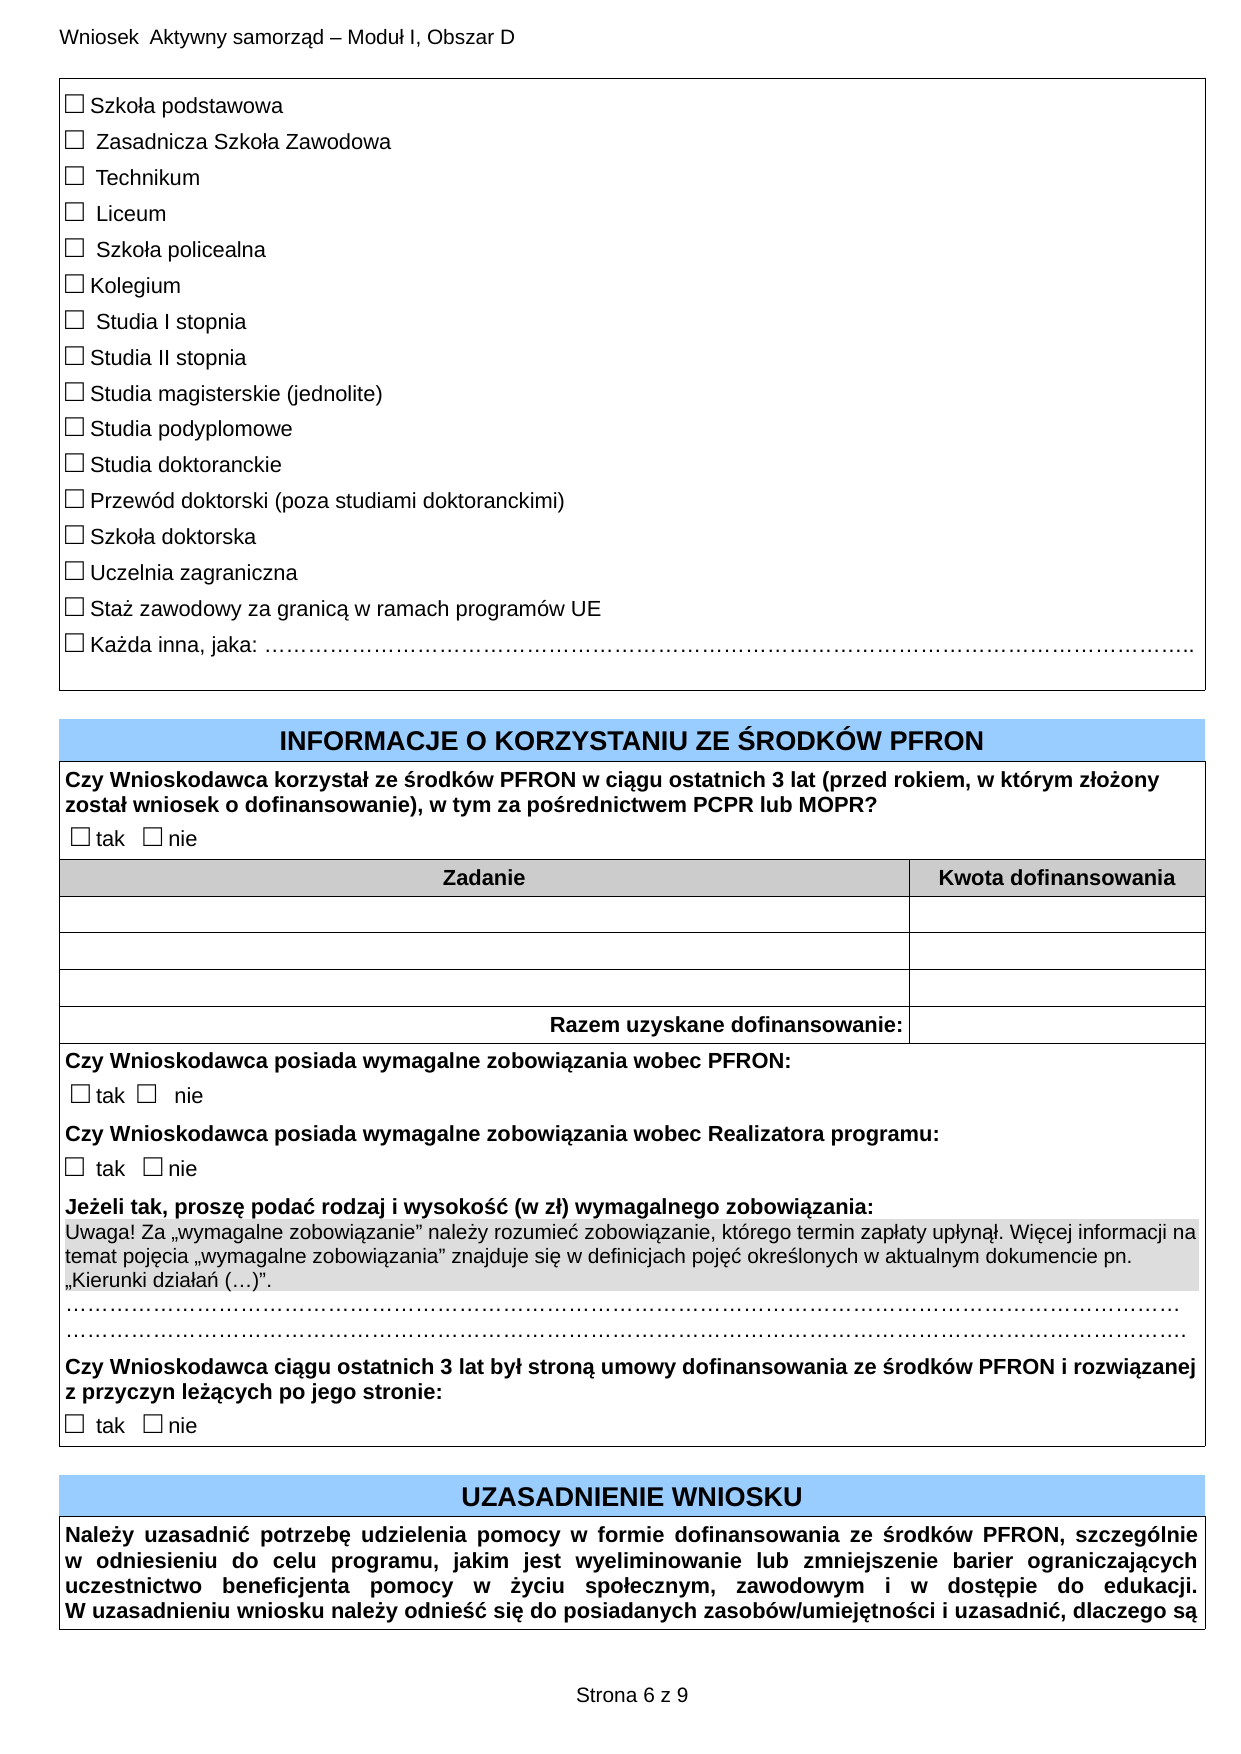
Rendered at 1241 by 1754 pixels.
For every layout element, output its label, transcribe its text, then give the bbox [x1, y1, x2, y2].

table_cell [910, 1007, 1205, 1043]
table_cell Zadanie [60, 860, 909, 896]
table_cell [910, 897, 1205, 932]
table_header Czy Wnioskodawca korzystał ze środków PFRON w ciągu ostatnich 3 lat (przed rokiem, w którym złożony został wniosek o dofinansowanie), w tym za pośrednictwem PCPR lub MOPR? □ tak □ nie [60, 762, 1205, 859]
table_cell [910, 970, 1205, 1006]
subtitle INFORMACJE O KORZYSTANIU ZE ŚRODKÓW PFRON [59, 719, 1205, 761]
table_header □ Szkoła podstawowa □ Zasadnicza Szkoła Zawodowa □ Technikum □ Liceum □ Szkoła policealna □ Kolegium □ Studia I stopnia □ Studia II stopnia □ Studia magisterskie (jednolite) □ Studia podyplomowe □ Studia doktoranckie □ Przewód doktorski (poza studiami doktoranckimi) □ Szkoła doktorska □ Uczelnia zagraniczna □ Staż zawodowy za granicą w ramach programów UE □ Każda inna, jaka: ……………………………………………………………………………………………………………….. [60, 79, 1205, 690]
table_cell Razem uzyskane dofinansowanie: [60, 1007, 909, 1043]
table_cell [910, 933, 1205, 969]
subtitle UZASADNIENIE WNIOSKU [59, 1475, 1205, 1516]
table_cell [60, 970, 909, 1006]
table_cell Kwota dofinansowania [910, 860, 1205, 896]
table_cell Czy Wnioskodawca posiada wymagalne zobowiązania wobec PFRON: □ tak □ nie Czy Wnioskodawca posiada wymagalne zobowiązania wobec Realizatora programu: □ tak □ nie Jeżeli tak, proszę podać rodzaj i wysokość (w zł) wymagalnego zobowiązania: Uwaga! Za „wymagalne zobowiązanie” należy rozumieć zobowiązanie, którego termin zapłaty upłynął. Więcej informacji na temat pojęcia „wymagalne zobowiązania” znajduje się w definicjach pojęć określonych w aktualnym dokumencie pn. „Kierunki działań (…)”. ………………………………………………………………………………………………………………………………………………………………………………………………………………………………………………………………………………. Czy Wnioskodawca ciągu ostatnich 3 lat był stroną umowy dofinansowania ze środków PFRON i rozwiązanej z przyczyn leżących po jego stronie: □ tak □ nie [60, 1044, 1205, 1446]
table_cell [60, 897, 909, 932]
table_cell [60, 933, 909, 969]
table_header Należy uzasadnić potrzebę udzielenia pomocy w formie dofinansowania ze środków PFRON, szczególnie w odniesieniu do celu programu, jakim jest wyeliminowanie lub zmniejszenie barier ograniczających uczestnictwo beneficjenta pomocy w życiu społecznym, zawodowym i w dostępie do edukacji. W uzasadnieniu wniosku należy odnieść się do posiadanych zasobów/umiejętności i uzasadnić, dlaczego są [60, 1517, 1205, 1629]
